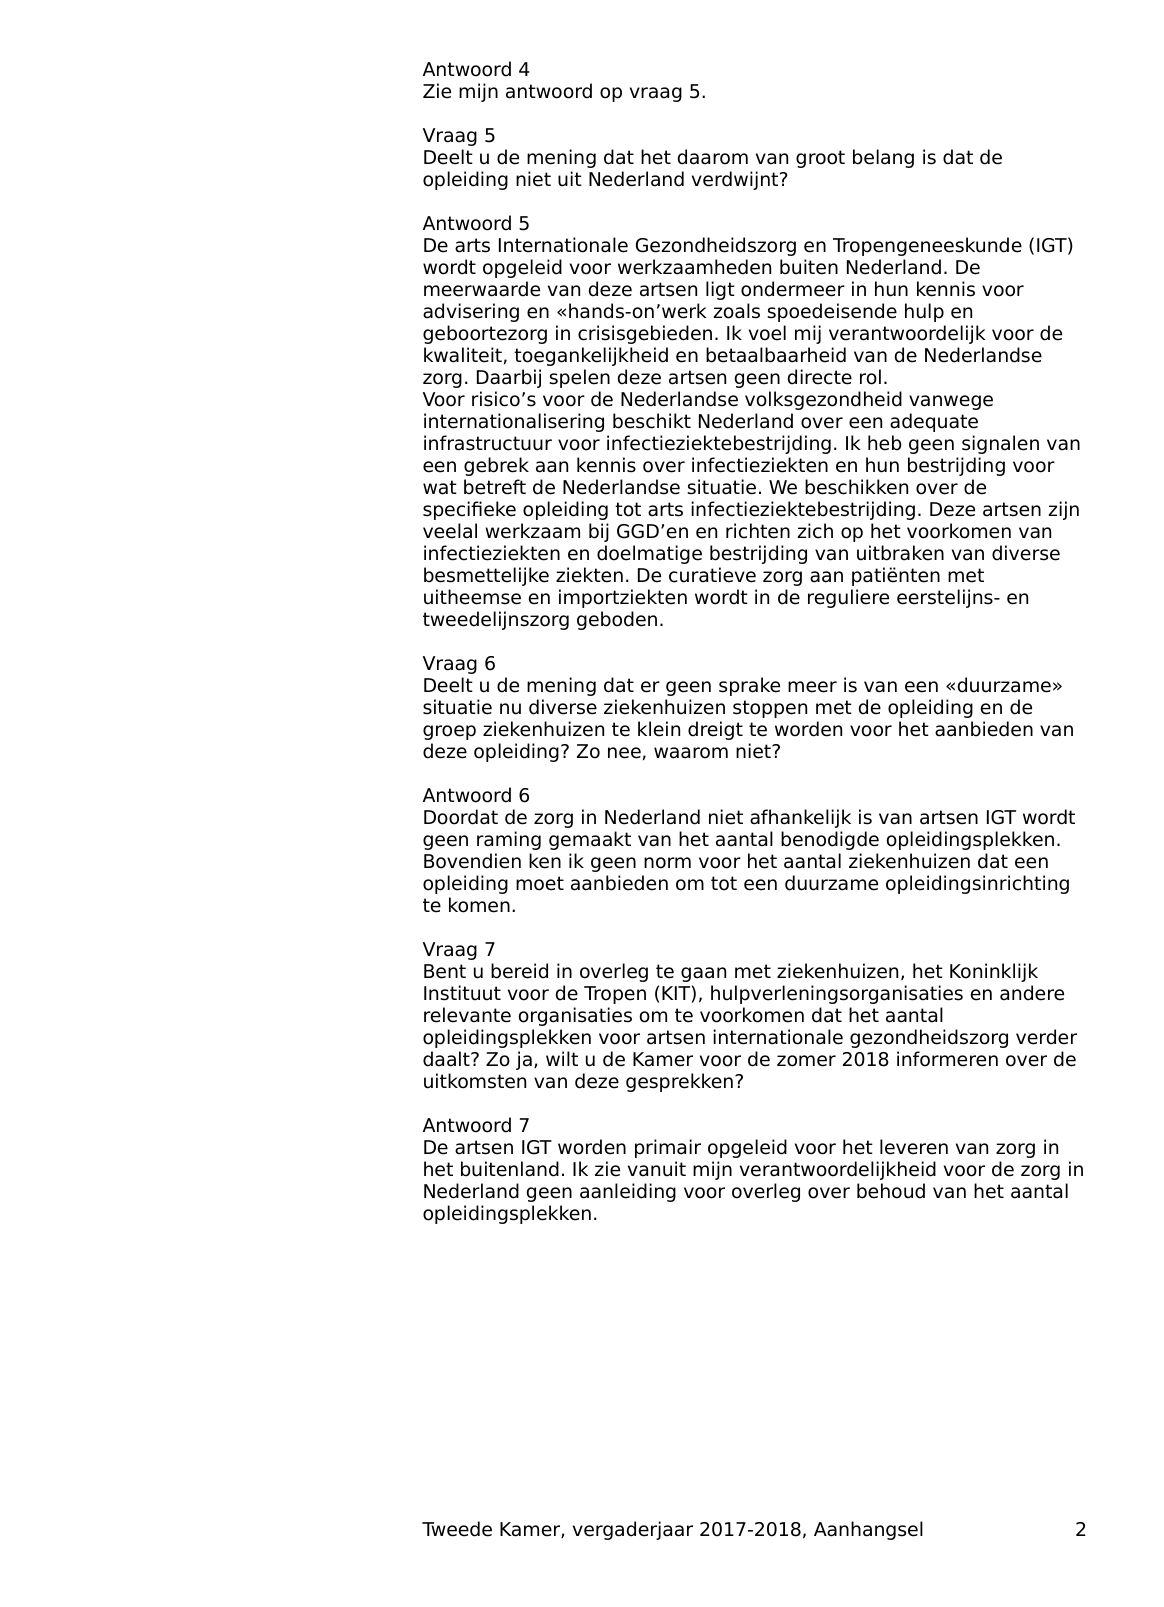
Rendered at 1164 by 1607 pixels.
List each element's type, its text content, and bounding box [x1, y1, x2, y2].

text Vraag 5 [422, 125, 1087, 147]
text Doordat de zorg in Nederland niet afhankelijk is van artsen IGT wordt geen raming gemaakt van het aantal benodigde opleidingsplekken. Bovendien ken ik geen norm voor het aantal ziekenhuizen dat een opleiding moet aanbieden om tot een duurzame opleidingsinrichting te komen. [422, 807, 1087, 917]
text De artsen IGT worden primair opgeleid voor het leveren van zorg in het buitenland. Ik zie vanuit mijn verantwoordelijkheid voor de zorg in Nederland geen aanleiding voor overleg over behoud van het aantal opleidingsplekken. [422, 1137, 1087, 1225]
text Vraag 7 [422, 939, 1087, 961]
text Antwoord 6 [422, 785, 1087, 807]
text Bent u bereid in overleg te gaan met ziekenhuizen, het Koninklijk Instituut voor de Tropen (KIT), hulpverleningsorganisaties en andere relevante organisaties om te voorkomen dat het aantal opleidingsplekken voor artsen internationale gezondheidszorg verder daalt? Zo ja, wilt u de Kamer voor de zomer 2018 informeren over de uitkomsten van deze gesprekken? [422, 961, 1087, 1093]
text Zie mijn antwoord op vraag 5. [422, 81, 1087, 103]
text Deelt u de mening dat er geen sprake meer is van een «duurzame» situatie nu diverse ziekenhuizen stoppen met de opleiding en de groep ziekenhuizen te klein dreigt te worden voor het aanbieden van deze opleiding? Zo nee, waarom niet? [422, 675, 1087, 763]
text Antwoord 5 [422, 213, 1087, 235]
text Deelt u de mening dat het daarom van groot belang is dat de opleiding niet uit Nederland verdwijnt? [422, 147, 1087, 191]
text Antwoord 4 [422, 59, 1087, 81]
text Antwoord 7 [422, 1115, 1087, 1137]
text De arts Internationale Gezondheidszorg en Tropengeneeskunde (IGT) wordt opgeleid voor werkzaamheden buiten Nederland. De meerwaarde van deze artsen ligt ondermeer in hun kennis voor advisering en «hands-on’werk zoals spoedeisende hulp en geboortezorg in crisisgebieden. Ik voel mij verantwoordelijk voor de kwaliteit, toegankelijkheid en betaalbaarheid van de Nederlandse zorg. Daarbij spelen deze artsen geen directe rol. [422, 235, 1087, 389]
text Vraag 6 [422, 653, 1087, 675]
text Voor risico’s voor de Nederlandse volksgezondheid vanwege internationalisering beschikt Nederland over een adequate infrastructuur voor infectieziektebestrijding. Ik heb geen signalen van een gebrek aan kennis over infectieziekten en hun bestrijding voor wat betreft de Nederlandse situatie. We beschikken over de specifieke opleiding tot arts infectieziektebestrijding. Deze artsen zijn veelal werkzaam bij GGD’en en richten zich op het voorkomen van infectieziekten en doelmatige bestrijding van uitbraken van diverse besmettelijke ziekten. De curatieve zorg aan patiënten met uitheemse en importziekten wordt in de reguliere eerstelijns- en tweedelijnszorg geboden. [422, 389, 1087, 631]
